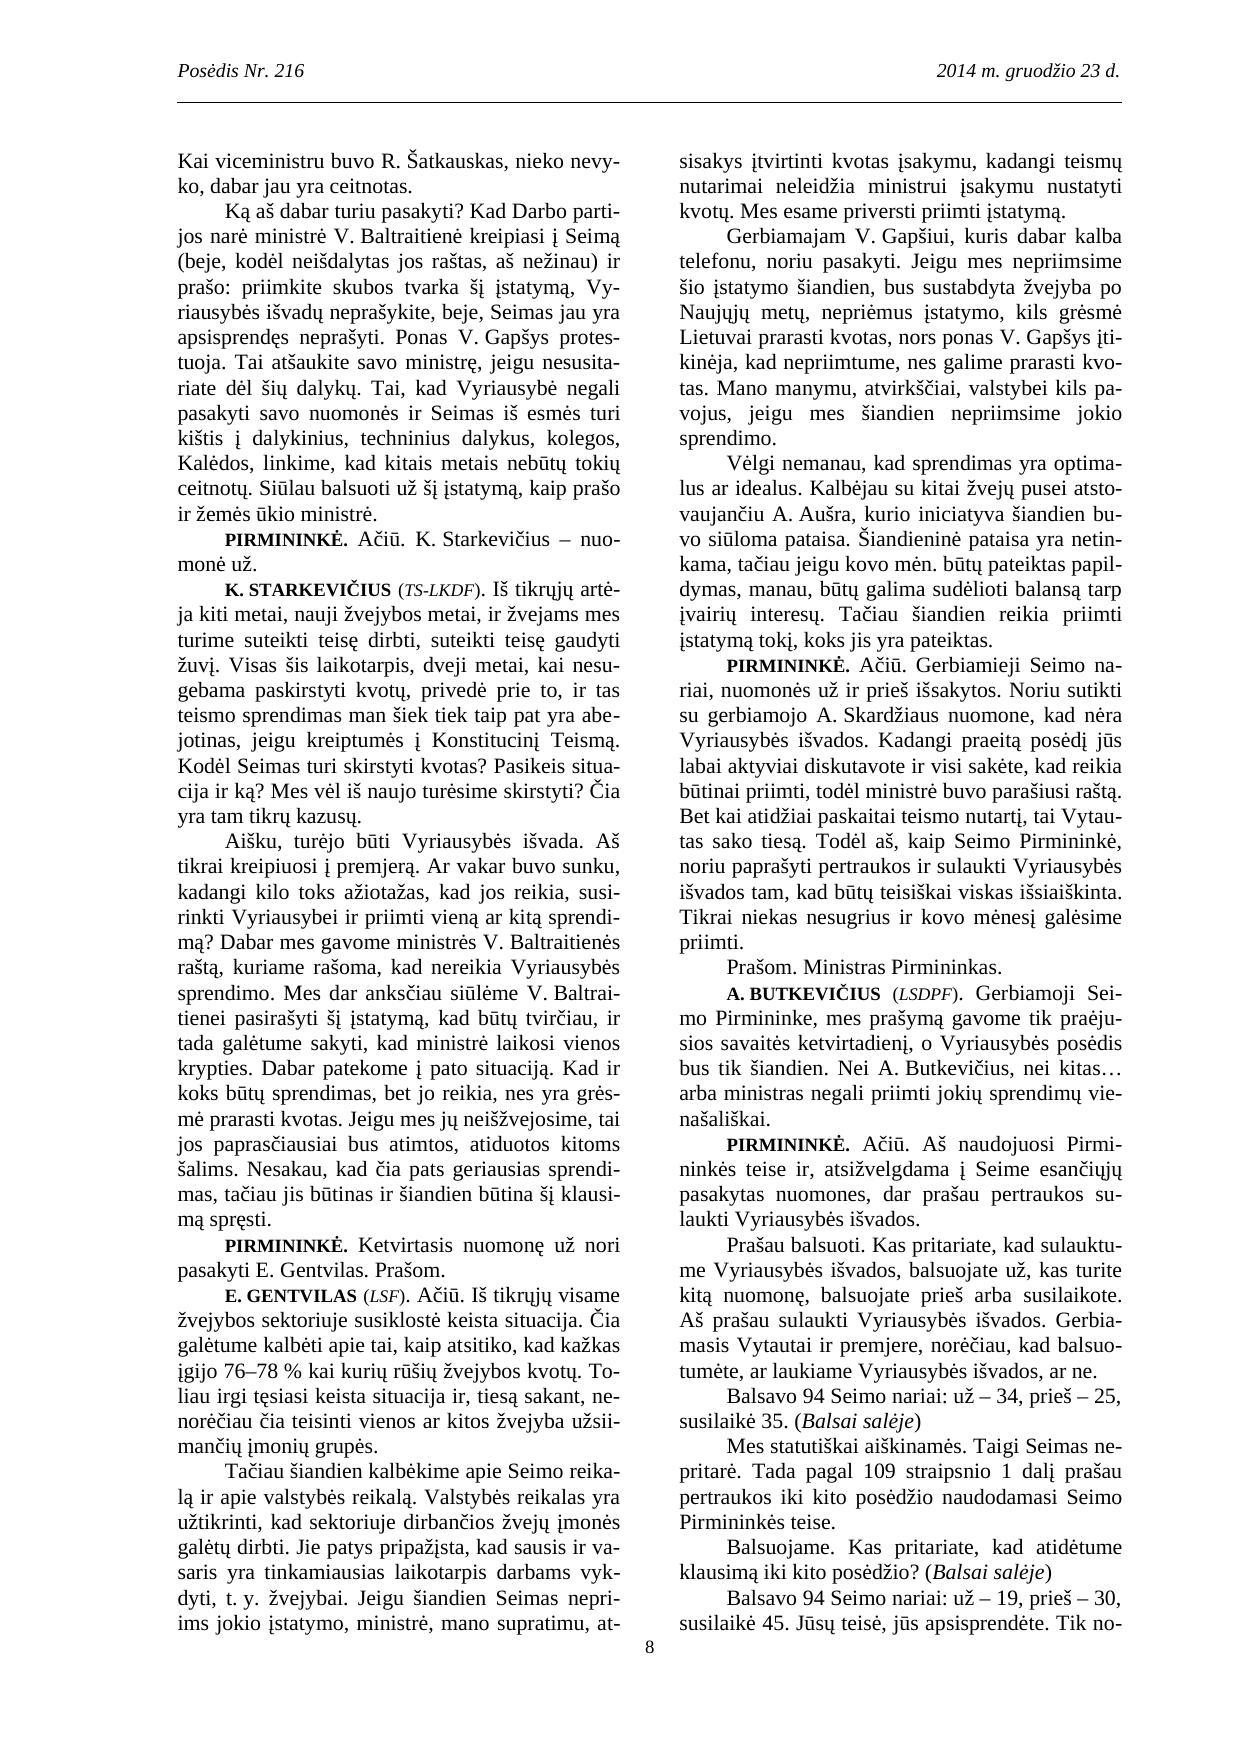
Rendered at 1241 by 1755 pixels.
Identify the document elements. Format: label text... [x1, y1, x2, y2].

text Bal­sa­vo 94 Sei­mo na­riai: už – 34, prieš – 25, su­si­lai­kė 35. (Bal­sai sa­lė­je) [679, 1383, 1122, 1433]
text Aiš­ku, tu­rė­jo bū­ti Vy­riau­sy­bės iš­va­da. Aš tik­rai krei­piuo­si į prem­je­rą. Ar va­kar bu­vo sun­ku, ka­dan­gi ki­lo toks ažio­ta­žas, kad jos rei­kia, su­si­rink­ti Vy­riau­sy­bei ir pri­im­ti vie­ną ar ki­tą spren­di­mą? Da­bar mes ga­vo­me mi­nist­rės V. Bal­trai­tie­nės raš­tą, ku­ria­me ra­šo­ma, kad ne­rei­kia Vy­riau­sy­bės spren­di­mo. Mes dar anks­čiau siū­lė­me V. Bal­trai­tie­nei pa­si­ra­šy­ti šį įsta­ty­mą, kad bū­tų tvir­čiau, ir ta­da ga­lė­tu­me sa­ky­ti, kad mi­nist­rė lai­ko­si vie­nos kryp­ties. Da­bar pa­te­ko­me į pa­to si­tu­a­ci­ją. Kad ir koks bū­tų spren­di­mas, bet jo rei­kia, nes yra grės­mė pra­ras­ti kvo­tas. Jei­gu mes jų ne­iš­žve­jo­si­me, tai jos pa­pras­čiau­siai bus at­im­tos, ati­duo­tos ki­toms ša­lims. Ne­sa­kau, kad čia pats ge­riau­sias spren­di­mas, ta­čiau jis bū­ti­nas ir šian­dien bū­ti­na šį klau­si­mą spręs­ti. [177, 828, 620, 1232]
text Mes sta­tutiš­kai aiš­ki­na­mės. Tai­gi Sei­mas ne­pri­ta­rė. Ta­da pa­gal 109 straips­nio 1 da­lį pra­šau per­trau­kos iki ki­to po­sė­džio nau­do­da­ma­si Sei­mo Pir­mi­nin­kės tei­se. [679, 1433, 1122, 1534]
text Pra­šom. Mi­nist­ras Pir­mi­nin­kas. [679, 954, 1122, 979]
text PIRMININKĖ. Ačiū. Ger­bia­mie­ji Sei­mo na­riai, nuo­mo­nės už ir prieš iš­sa­ky­tos. No­riu su­tik­ti su ger­bia­mo­jo A. Skar­džiaus nuo­mo­ne, kad nė­ra Vy­riau­sy­bės iš­va­dos. Ka­dan­gi pra­ei­tą po­sė­dį jūs la­bai ak­ty­viai dis­ku­ta­vo­te ir vi­si sa­kė­te, kad rei­kia bū­ti­nai pri­im­ti, to­dėl mi­nist­rė bu­vo pa­ra­šiu­si raš­tą. Bet kai ati­džiai pa­skai­tai teis­mo nu­tar­tį, tai Vy­tau­tas sa­ko tie­są. To­dėl aš, kaip Sei­mo Pir­mi­nin­kė, no­riu pa­pra­šy­ti per­trau­kos ir su­lauk­ti Vy­riau­sy­bės iš­va­dos tam, kad bū­tų tei­siš­kai vis­kas iš­si­aiš­kin­ta. Tik­rai nie­kas ne­su­grius ir ko­vo mė­ne­sį ga­lė­si­me pri­im­ti. [679, 652, 1122, 954]
text PIRMININKĖ. Ačiū. Aš nau­do­juo­si Pir­mi­nin­kės tei­se ir, at­si­žvelg­da­ma į Sei­me esan­čių­jų pa­sa­ky­tas nuo­mo­nes, dar pra­šau per­trau­kos su­lauk­ti Vy­riau­sy­bės iš­va­dos. [679, 1131, 1122, 1232]
text PIRMININKĖ. Ket­vir­ta­sis nuo­mo­nę už no­ri pa­sa­ky­ti E. Gent­vi­las. Pra­šom. [177, 1232, 620, 1282]
text Bal­sa­vo 94 Sei­mo na­riai: už – 19, prieš – 30, su­si­lai­kė 45. Jū­sų tei­sė, jūs ap­si­spren­dė­te. Tik no­ [679, 1584, 1122, 1635]
text Pra­šau bal­suo­ti. Kas pri­ta­ria­te, kad su­lauk­tu­me Vy­riau­sy­bės iš­va­dos, bal­suo­ja­te už, kas tu­ri­te ki­tą nuo­mo­nę, bal­suo­ja­te prieš ar­ba su­si­lai­ko­te. Aš pra­šau su­lauk­ti Vy­riau­sy­bės iš­va­dos. Ger­bia­ma­sis Vy­tau­tai ir prem­je­re, no­rė­čiau, kad bal­suo­tu­mė­te, ar lau­kia­me Vy­riau­sy­bės iš­va­dos, ar ne. [679, 1232, 1122, 1383]
text PIRMININKĖ. Ačiū. K. Star­ke­vi­čius – nuo­mo­nė už. [177, 526, 620, 576]
text Ta­čiau šian­dien kal­bė­ki­me apie Sei­mo rei­ka­lą ir apie vals­ty­bės rei­ka­lą. Vals­ty­bės rei­ka­las yra už­tik­rin­ti, kad sek­to­riu­je dir­ban­čios žve­jų įmo­nės ga­lė­tų dirb­ti. Jie pa­tys pri­pa­žįs­ta, kad sau­sis ir va­sa­ris yra tin­ka­miau­sias lai­ko­tar­pis dar­bams vyk­dy­ti, t. y. žve­jy­bai. Jei­gu šian­dien Sei­mas ne­pri­ims jo­kio įsta­ty­mo, mi­nist­rė, ma­no su­pra­ti­mu, at­ [177, 1458, 620, 1635]
text K. STARKEVIČIUS (TS-LKDF). Iš tik­rų­jų ar­tė­ja ki­ti me­tai, nau­ji žve­jy­bos me­tai, ir žve­jams mes tu­ri­me su­teik­ti tei­sę dirb­ti, su­teik­ti tei­sę gau­dy­ti žu­vį. Vi­sas šis lai­ko­tar­pis, dve­ji me­tai, kai ne­su­ge­ba­ma pa­skirs­ty­ti kvo­tų, pri­ve­dė prie to, ir tas teis­mo spren­di­mas man šiek tiek taip pat yra abe­jo­ti­nas, jei­gu kreip­tu­mės į Kon­sti­tu­ci­nį Teis­mą. Ko­dėl Sei­mas tu­ri skirs­ty­ti kvo­tas? Pa­si­keis si­tu­a­ci­ja ir ką? Mes vėl iš nau­jo tu­rė­si­me skirs­ty­ti? Čia yra tam tik­rų ka­zu­sų. [177, 576, 620, 828]
text Vėl­gi ne­ma­nau, kad spren­di­mas yra op­ti­ma­lus ar ide­a­lus. Kal­bė­jau su ki­tai žve­jų pu­sei at­sto­vau­jan­čiu A. Auš­ra, ku­rio ini­cia­ty­va šian­dien bu­vo siū­lo­ma pa­tai­sa. Šian­die­ni­nė pa­tai­sa yra ne­tin­ka­ma, ta­čiau jei­gu ko­vo mėn. bū­tų pa­teik­tas pa­pil­dy­mas, ma­nau, bū­tų ga­li­ma su­dė­lio­ti ba­lan­są tarp įvai­rių in­te­re­sų. Ta­čiau šian­dien rei­kia pri­im­ti įsta­ty­mą to­kį, koks jis yra pa­teik­tas. [679, 450, 1122, 652]
text Ger­bia­ma­jam V. Gap­šiui, ku­ris da­bar kal­ba te­le­fo­nu, no­riu pa­sa­ky­ti. Jei­gu mes ne­pri­im­si­me šio įsta­ty­mo šian­dien, bus su­stab­dy­ta žve­jy­ba po Nau­jų­jų me­tų, ne­pri­ėmus įsta­ty­mo, kils grės­mė Lie­tu­vai pra­ras­ti kvo­tas, nors po­nas V. Gap­šys įti­ki­nė­ja, kad ne­pri­im­tu­me, nes ga­li­me pra­ras­ti kvo­tas. Ma­no ma­ny­mu, at­virkš­čiai, vals­ty­bei kils pa­vo­jus, jei­gu mes šian­dien ne­pri­im­si­me jo­kio spren­di­mo. [679, 223, 1122, 450]
text Ką aš da­bar tu­riu pa­sa­ky­ti? Kad Dar­bo par­ti­jos na­rė mi­nist­rė V. Bal­trai­tie­nė krei­pia­si į Sei­mą (be­je, ko­dėl ne­iš­da­ly­tas jos raš­tas, aš ne­ži­nau) ir pra­šo: pri­im­ki­te sku­bos tvar­ka šį įsta­ty­mą, Vy­riau­sy­bės iš­va­dų ne­pra­šy­ki­te, be­je, Sei­mas jau yra ap­si­spren­dęs ne­pra­šy­ti. Po­nas V. Gap­šys pro­tes­tuo­ja. Tai at­šau­ki­te sa­vo mi­nist­rę, jei­gu ne­su­si­ta­ria­te dėl šių da­ly­kų. Tai, kad Vy­riau­sy­bė ne­ga­li pa­sa­ky­ti sa­vo nuo­mo­nės ir Sei­mas iš es­mės tu­ri kiš­tis į da­ly­ki­nius, tech­ni­nius da­ly­kus, ko­le­gos, Ka­lė­dos, lin­ki­me, kad ki­tais me­tais ne­bū­tų to­kių ceit­no­tų. Siū­lau bal­suo­ti už šį įsta­ty­mą, kaip pra­šo ir že­mės ūkio mi­nist­rė. [177, 198, 620, 526]
text Kai vi­ce­mi­nist­ru bu­vo R. Šat­kaus­kas, nie­ko ne­vy­ko, da­bar jau yra ceit­no­tas. [177, 148, 620, 198]
text E. GENTVILAS (LSF). Ačiū. Iš tik­rų­jų vi­sa­me žve­jy­bos sek­to­riu­je su­si­klos­tė keis­ta si­tu­a­ci­ja. Čia ga­lė­tu­me kal­bė­ti apie tai, kaip at­si­ti­ko, kad kaž­kas įgi­jo 76–78 % kai ku­rių rū­šių žve­jy­bos kvo­tų. To­liau ir­gi tę­sia­si keis­ta si­tu­a­ci­ja ir, tie­są sa­kant, ne­no­rė­čiau čia tei­sin­ti vie­nos ar ki­tos žve­jy­ba už­si­i­man­čių įmo­nių gru­pės. [177, 1282, 620, 1458]
text si­sa­kys įtvir­tin­ti kvo­tas įsa­ky­mu, ka­dan­gi teis­mų nu­ta­ri­mai ne­lei­džia mi­nist­rui įsa­ky­mu nu­sta­ty­ti kvo­tų. Mes esa­me pri­vers­ti pri­im­ti įsta­ty­mą. [679, 148, 1122, 223]
text Bal­suo­ja­me. Kas pri­ta­ria­te, kad ati­dė­tu­me klau­si­mą iki ki­to po­sė­džio? (Bal­sai sa­lė­je) [679, 1534, 1122, 1584]
text A. BUTKEVIČIUS (LSDPF). Ger­bia­mo­ji Sei­mo Pir­mi­nin­ke, mes pra­šy­mą ga­vo­me tik pra­ėju­sios sa­vai­tės ket­vir­ta­die­nį, o Vy­riau­sy­bės po­sė­dis bus tik šian­dien. Nei A. But­ke­vi­čius, nei ki­tas… ar­ba mi­nist­ras ne­ga­li pri­im­ti jo­kių spren­di­mų vie­na­ša­liš­kai. [679, 979, 1122, 1131]
